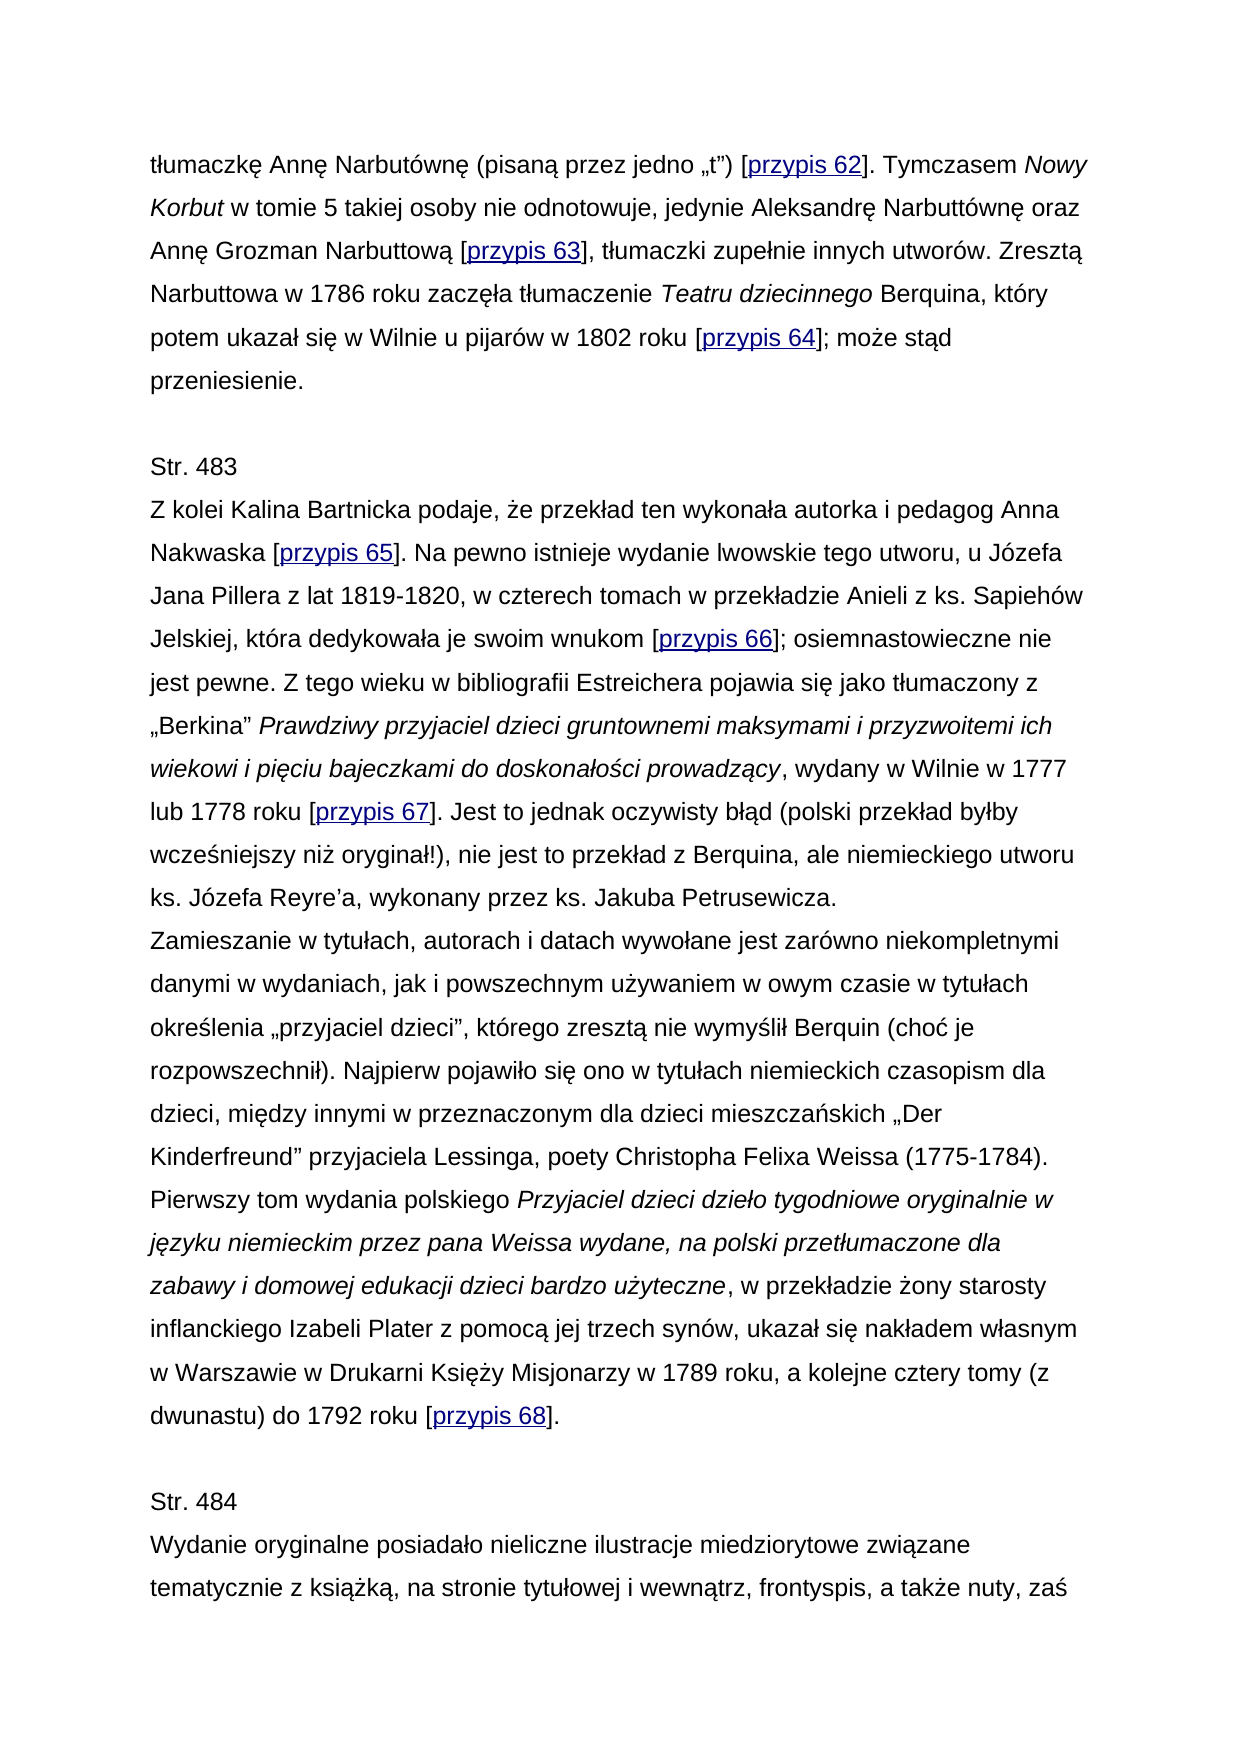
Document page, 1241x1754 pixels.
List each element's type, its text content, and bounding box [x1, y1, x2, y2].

text Str. 484 [150, 1487, 1090, 1516]
text Str. 483 [150, 452, 1090, 481]
text Zamieszanie w tytułach, autorach i datach wywołane jest zarówno niekompletnymi danymi w wydaniach, jak i powszechnym używaniem w owym czasie w tytułach określenia „przyjaciel dzieci”, którego zresztą nie wymyślił Berquin (choć je rozpowszechnił). Najpierw pojawiło się ono w tytułach niemieckich czasopism dla dzieci, między innymi w przeznaczonym dla dzieci mieszczańskich „Der Kinderfreund” przyjaciela Lessinga, poety Christopha Felixa Weissa (1775-1784). Pierwszy tom wydania polskiego Przyjaciel dzieci dzieło tygodniowe oryginalnie w języku niemieckim przez pana Weissa wydane, na polski przetłumaczone dla zabawy i domowej edukacji dzieci bardzo użyteczne, w przekładzie żony starosty inflanckiego Izabeli Plater z pomocą jej trzech synów, ukazał się nakładem własnym w Warszawie w Drukarni Księży Misjonarzy w 1789 roku, a kolejne cztery tomy (z dwunastu) do 1792 roku [przypis 68]. [150, 926, 1090, 1429]
text Z kolei Kalina Bartnicka podaje, że przekład ten wykonała autorka i pedagog Anna Nakwaska [przypis 65]. Na pewno istnieje wydanie lwowskie tego utworu, u Józefa Jana Pillera z lat 1819-1820, w czterech tomach w przekładzie Anieli z ks. Sapiehów Jelskiej, która dedykowała je swoim wnukom [przypis 66]; osiemnastowieczne nie jest pewne. Z tego wieku w bibliografii Estreichera pojawia się jako tłumaczony z „Berkina” Prawdziwy przyjaciel dzieci gruntownemi maksymami i przyzwoitemi ich wiekowi i pięciu bajeczkami do doskonałości prowadzący, wydany w Wilnie w 1777 lub 1778 roku [przypis 67]. Jest to jednak oczywisty błąd (polski przekład byłby wcześniejszy niż oryginał!), nie jest to przekład z Berquina, ale niemieckiego utworu ks. Józefa Reyre’a, wykonany przez ks. Jakuba Petrusewicza. [150, 495, 1090, 912]
text tłumaczkę Annę Narbutównę (pisaną przez jedno „t”) [przypis 62]. Tymczasem Nowy Korbut w tomie 5 takiej osoby nie odnotowuje, jedynie Aleksandrę Narbuttównę oraz Annę Grozman Narbuttową [przypis 63], tłumaczki zupełnie innych utworów. Zresztą Narbuttowa w 1786 roku zaczęła tłumaczenie Teatru dziecinnego Berquina, który potem ukazał się w Wilnie u pijarów w 1802 roku [przypis 64]; może stąd przeniesienie. [150, 150, 1090, 394]
text Wydanie oryginalne posiadało nieliczne ilustracje miedziorytowe związane tematycznie z książką, na stronie tytułowej i wewnątrz, frontyspis, a także nuty, zaś [150, 1530, 1090, 1602]
